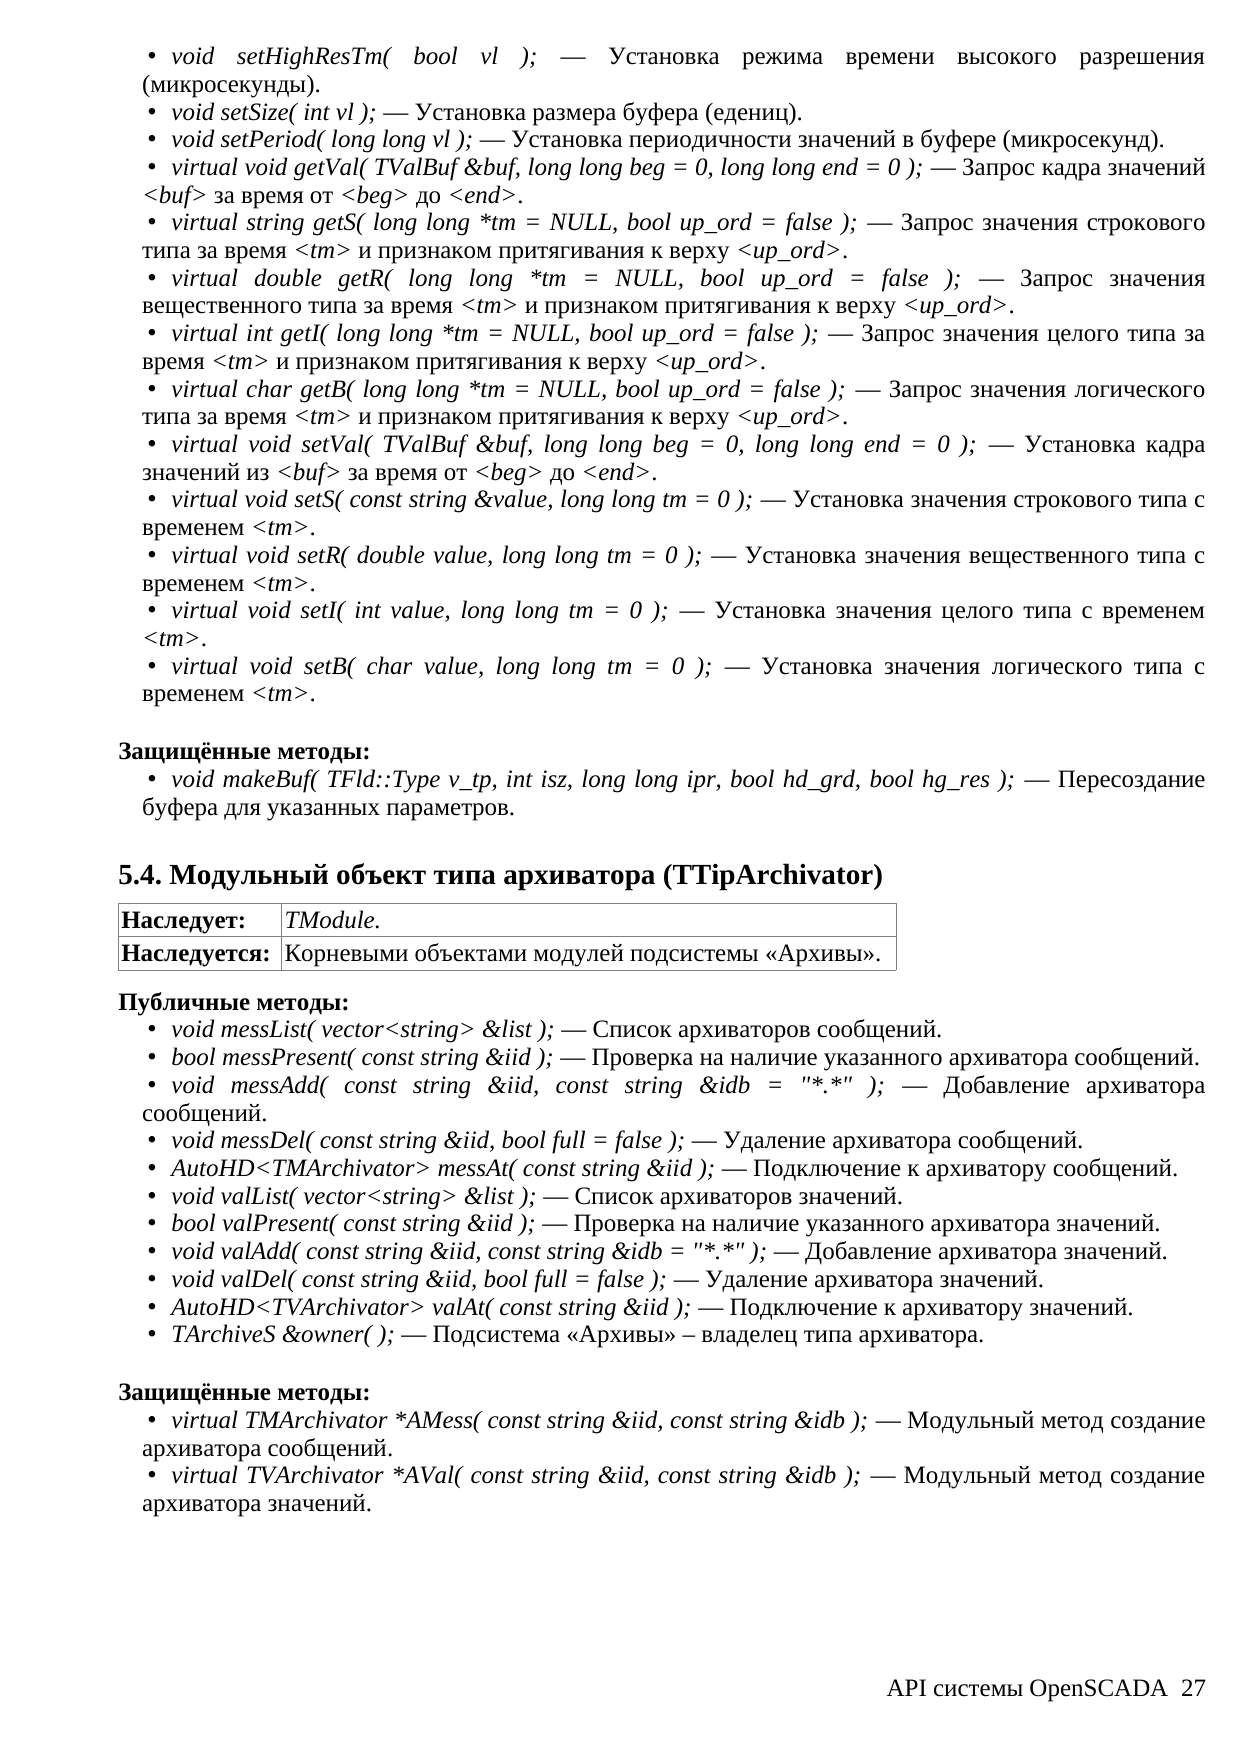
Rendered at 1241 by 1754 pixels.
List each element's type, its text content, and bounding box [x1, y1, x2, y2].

list virtual TVArchivator *AVal( const string &iid, const string &idb ); — Модульный метод создание архиватора значений. [118, 1461, 1206, 1517]
list void valDel( const string &iid, bool full = false ); — Удаление архиватора значений. [118, 1265, 1206, 1293]
list void messDel( const string &iid, bool full = false ); — Удаление архиватора сообщений. [118, 1126, 1206, 1154]
list void setHighResTm( bool vl ); — Установка режима времени высокого разрешения (микросекунды). [118, 42, 1206, 98]
list virtual void getVal( TValBuf &buf, long long beg = 0, long long end = 0 ); — Запрос кадра значений <buf> за время от <beg> до <end>. [118, 153, 1206, 208]
list virtual int getI( long long *tm = NULL, bool up_ord = false ); — Запрос значения целого типа за время <tm> и признаком притягивания к верху <up_ord>. [118, 319, 1206, 375]
list void setPeriod( long long vl ); — Установка периодичности значений в буфере (микросекунд). [118, 125, 1206, 153]
list virtual void setI( int value, long long tm = 0 ); — Установка значения целого типа с временем <tm>. [118, 596, 1206, 652]
list bool messPresent( const string &iid ); — Проверка на наличие указанного архиватора сообщений. [118, 1043, 1206, 1071]
list void makeBuf( TFld::Type v_tp, int isz, long long ipr, bool hd_grd, bool hg_res ); — Пересоздание буфера для указанных параметров. [118, 765, 1206, 821]
text Защищённые методы: [118, 1378, 1206, 1406]
list void messList( vector<string> &list ); — Список архиваторов сообщений. [118, 1016, 1206, 1043]
table_cell Наследуется: [119, 937, 281, 970]
list virtual string getS( long long *tm = NULL, bool up_ord = false ); — Запрос значения строкового типа за время <tm> и признаком притягивания к верху <up_ord>. [118, 208, 1206, 264]
list bool valPresent( const string &iid ); — Проверка на наличие указанного архиватора значений. [118, 1209, 1206, 1237]
list void messAdd( const string &iid, const string &idb = "*.*" ); — Добавление архиватора сообщений. [118, 1071, 1206, 1126]
list virtual void setVal( TValBuf &buf, long long beg = 0, long long end = 0 ); — Установка кадра значений из <buf> за время от <beg> до <end>. [118, 430, 1206, 486]
list virtual char getB( long long *tm = NULL, bool up_ord = false ); — Запрос значения логического типа за время <tm> и признаком притягивания к верху <up_ord>. [118, 375, 1206, 430]
table_header Наследует: [119, 904, 281, 936]
text Публичные методы: [118, 988, 1206, 1016]
list AutoHD<TVArchivator> valAt( const string &iid ); — Подключение к архиватору значений. [118, 1293, 1206, 1320]
list TArchiveS &owner( ); — Подсистема «Архивы» – владелец типа архиватора. [118, 1320, 1206, 1348]
list AutoHD<TMArchivator> messAt( const string &iid ); — Подключение к архиватору сообщений. [118, 1154, 1206, 1182]
list void setSize( int vl ); — Установка размера буфера (едениц). [118, 98, 1206, 125]
list virtual void setR( double value, long long tm = 0 ); — Установка значения вещественного типа с временем <tm>. [118, 541, 1206, 596]
text Защищённые методы: [118, 737, 1206, 765]
list void valAdd( const string &iid, const string &idb = "*.*" ); — Добавление архиватора значений. [118, 1237, 1206, 1265]
table_header TModule. [282, 904, 896, 936]
list virtual void setS( const string &value, long long tm = 0 ); — Установка значения строкового типа с временем <tm>. [118, 486, 1206, 541]
table_cell Корневыми объектами модулей подсистемы «Архивы». [282, 937, 896, 970]
list virtual double getR( long long *tm = NULL, bool up_ord = false ); — Запрос значения вещественного типа за время <tm> и признаком притягивания к верху <up_ord>. [118, 264, 1206, 319]
list virtual void setB( char value, long long tm = 0 ); — Установка значения логического типа с временем <tm>. [118, 652, 1206, 707]
subtitle 5.4. Модульный объект типа архиватора (TTipArchivator) [118, 858, 1206, 890]
list virtual TMArchivator *AMess( const string &iid, const string &idb ); — Модульный метод создание архиватора сообщений. [118, 1406, 1206, 1461]
list void valList( vector<string> &list ); — Список архиваторов значений. [118, 1182, 1206, 1209]
